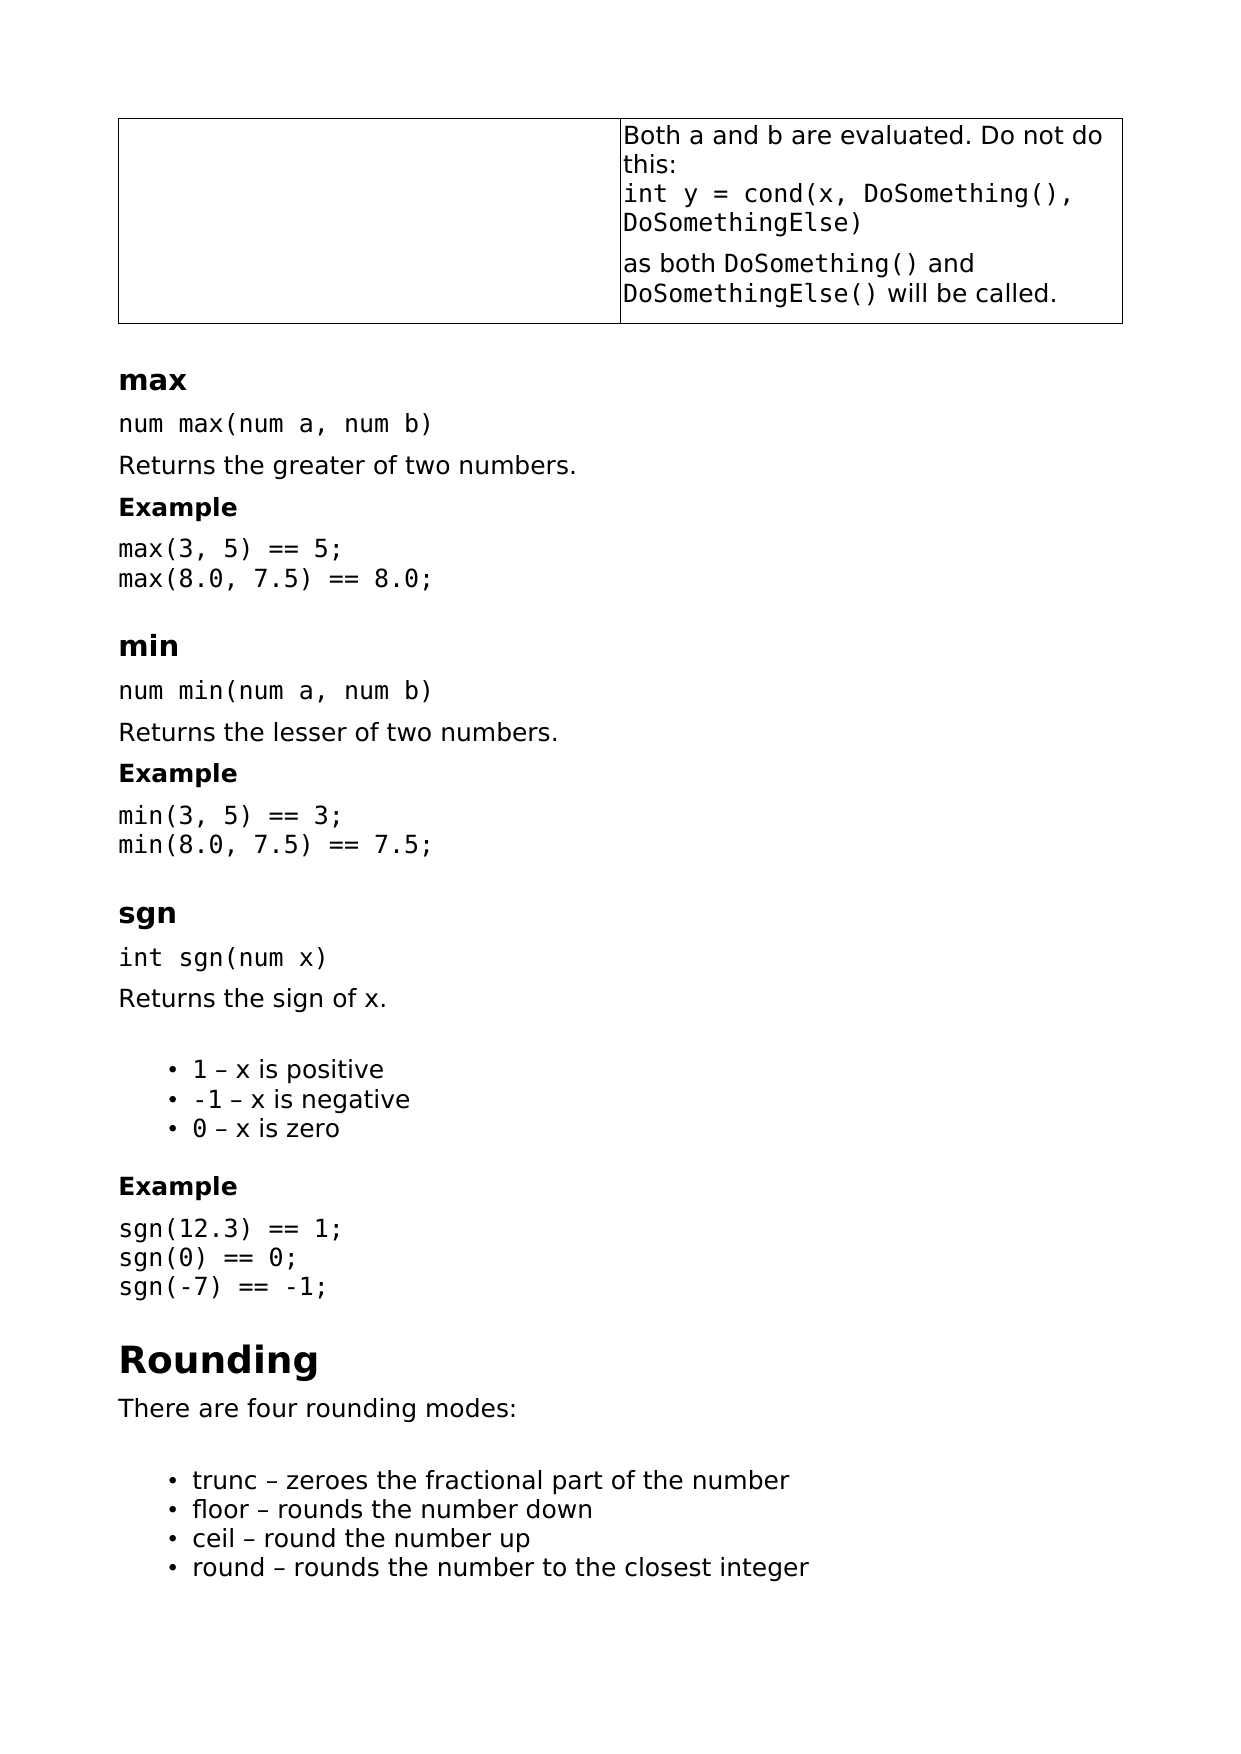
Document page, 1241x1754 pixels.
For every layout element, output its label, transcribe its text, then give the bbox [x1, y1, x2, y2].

text num max(num a, num b) [118, 410, 1122, 439]
text There are four rounding modes: [118, 1395, 1122, 1424]
subtitle max [118, 363, 1122, 397]
text Example [118, 1173, 1122, 1202]
text Example [118, 759, 1122, 789]
list -1 – x is negative [177, 1085, 1122, 1114]
list trunc – zeroes the fractional part of the number [177, 1466, 1122, 1495]
text max(3, 5) == 5; max(8.0, 7.5) == 8.0; [118, 535, 1122, 593]
table_header [119, 119, 620, 323]
table_header Both a and b are evaluated. Do not do this: int y = cond(x, DoSomething(), DoSomethingElse) as both DoSomething() and DoSomethingElse() will be called. [621, 119, 1122, 323]
list floor – rounds the number down [177, 1495, 1122, 1524]
subtitle Rounding [118, 1338, 1122, 1382]
text Returns the greater of two numbers. [118, 451, 1122, 481]
subtitle sgn [118, 896, 1122, 930]
list ceil – round the number up [177, 1524, 1122, 1553]
text Example [118, 493, 1122, 522]
list 0 – x is zero [177, 1114, 1122, 1143]
text int sgn(num x) [118, 943, 1122, 972]
text Returns the lesser of two numbers. [118, 718, 1122, 747]
list 1 – x is positive [177, 1056, 1122, 1085]
text Returns the sign of x. [118, 984, 1122, 1014]
text sgn(12.3) == 1; sgn(0) == 0; sgn(-7) == -1; [118, 1214, 1122, 1302]
text num min(num a, num b) [118, 676, 1122, 705]
text min(3, 5) == 3; min(8.0, 7.5) == 7.5; [118, 801, 1122, 859]
subtitle min [118, 630, 1122, 664]
list round – rounds the number to the closest integer [177, 1553, 1122, 1582]
